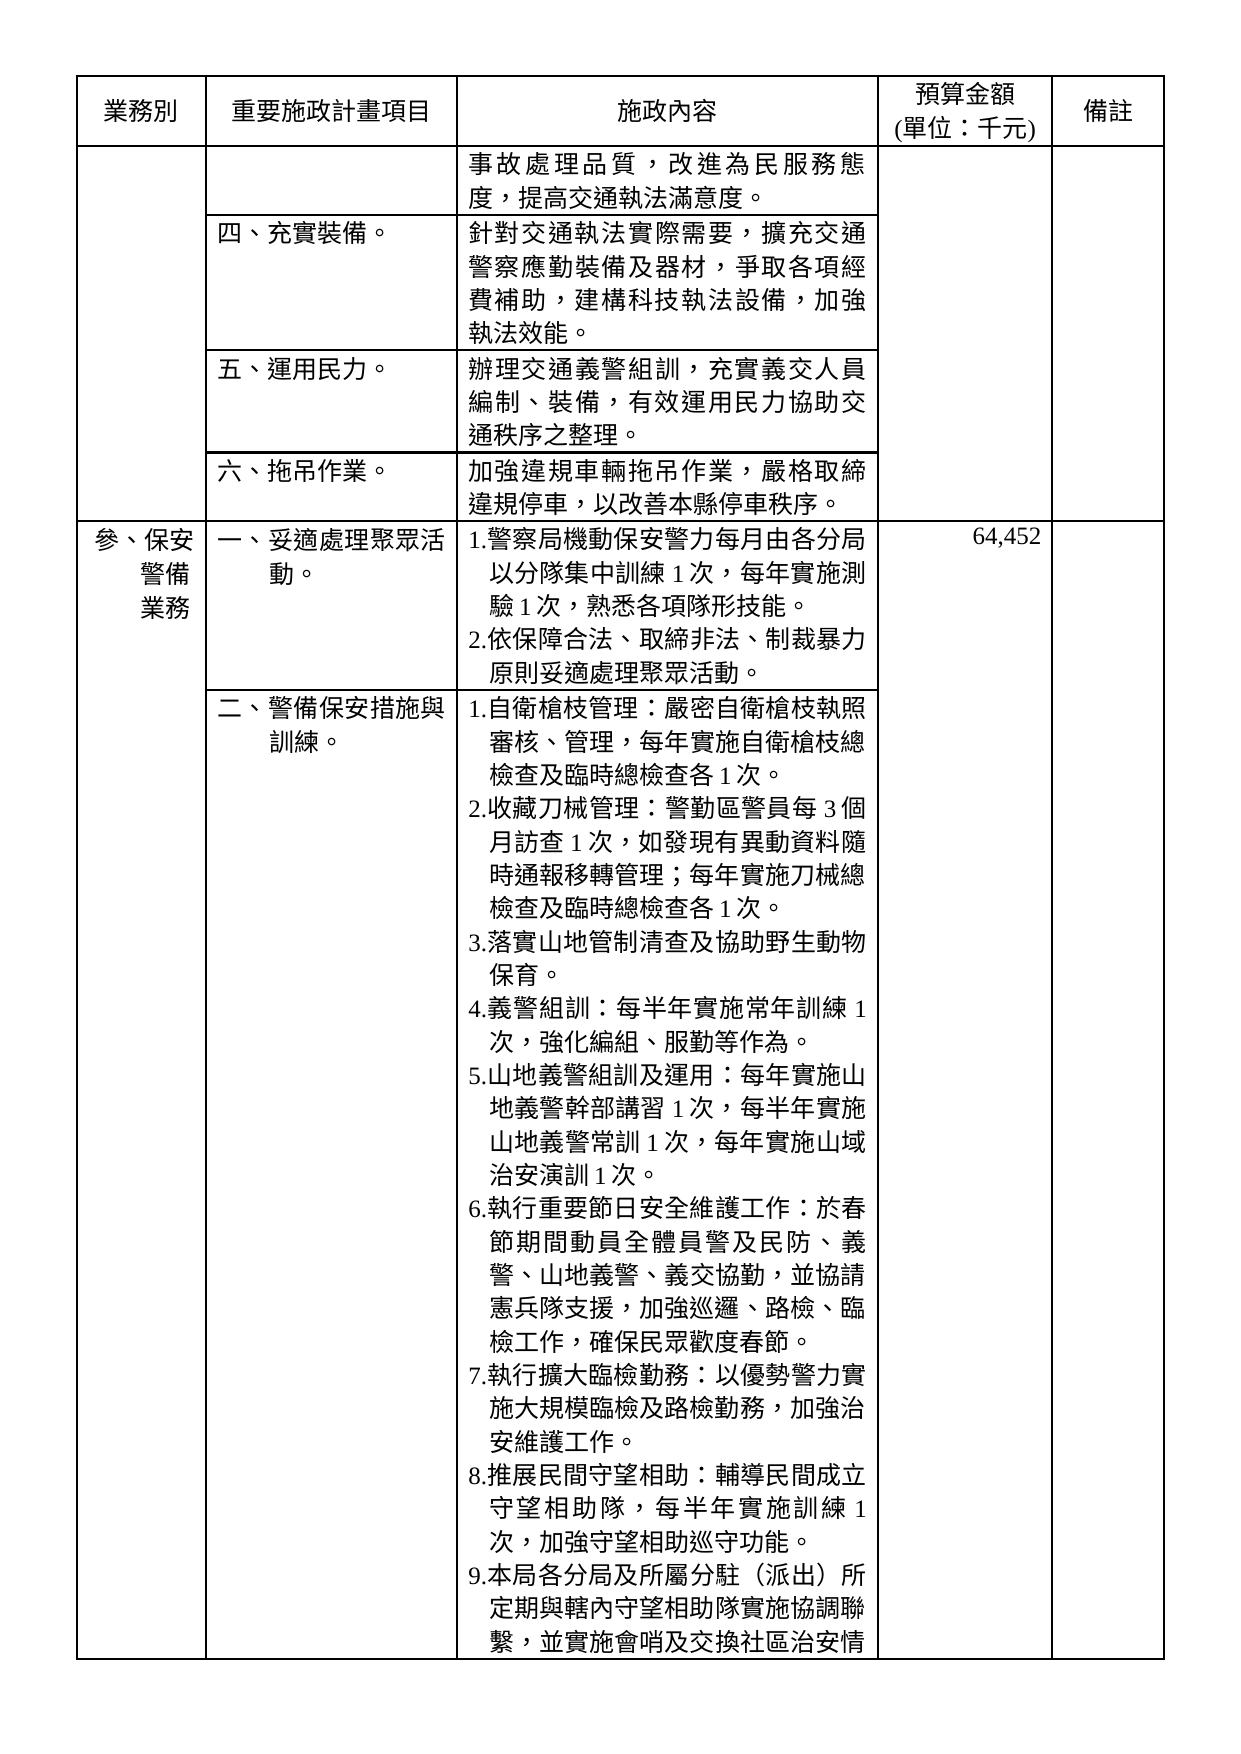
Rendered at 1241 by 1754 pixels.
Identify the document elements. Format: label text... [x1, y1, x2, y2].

table_cell 1.自衛槍枝管理：嚴密自衛槍枝執照審核、管理，每年實施自衛槍枝總檢查及臨時總檢查各1次。 2.收藏刀械管理：警勤區警員每3個月訪查1次，如發現有異動資料隨時通報移轉管理；每年實施刀械總檢查及臨時總檢查各1次。 3.落實山地管制清查及協助野生動物保育。 4.義警組訓：每半年實施常年訓練1次，強化編組、服勤等作為。 5.山地義警組訓及運用：每年實施山地義警幹部講習1次，每半年實施山地義警常訓1次，每年實施山域治安演訓1次。 6.執行重要節日安全維護工作：於春節期間動員全體員警及民防、義警、山地義警、義交協勤，並協請憲兵隊支援，加強巡邏、路檢、臨檢工作，確保民眾歡度春節。 7.執行擴大臨檢勤務：以優勢警力實施大規模臨檢及路檢勤務，加強治安維護工作。 8.推展民間守望相助：輔導民間成立守望相助隊，每半年實施訓練1次，加強守望相助巡守功能。 9.本局各分局及所屬分駐（派出）所定期與轄內守望相助隊實施協調聯 繫，並實施會哨及交換社區治安情 [458, 691, 877, 1658]
table_cell 六、拖吊作業。 [207, 454, 456, 520]
table_header 業務別 [78, 77, 205, 145]
table_cell [1053, 522, 1163, 1658]
table_cell [879, 147, 1051, 520]
table_header 備註 [1053, 77, 1163, 145]
table_cell 辦理交通義警組訓，充實義交人員編制、裝備，有效運用民力協助交通秩序之整理。 [458, 351, 877, 451]
table_cell 五、運用民力。 [207, 351, 456, 451]
table_cell [78, 147, 205, 520]
table_cell 二、警備保安措施與訓練。 [207, 691, 456, 1658]
table_cell 保安警備業務 [78, 522, 205, 1658]
table_cell 四、充實裝備。 [207, 216, 456, 349]
table_header 施政內容 [458, 77, 877, 145]
table_header 預算金額 (單位：千元) [879, 77, 1051, 145]
table_cell [1053, 147, 1163, 520]
table_header 重要施政計畫項目 [207, 77, 456, 145]
table_cell 64,452 [879, 522, 1051, 1658]
table_cell 事故處理品質，改進為民服務態度，提高交通執法滿意度。 [458, 147, 877, 214]
table_cell 針對交通執法實際需要，擴充交通警察應勤裝備及器材，爭取各項經費補助，建構科技執法設備，加強執法效能。 [458, 216, 877, 349]
table_cell 加強違規車輛拖吊作業，嚴格取締違規停車，以改善本縣停車秩序。 [458, 454, 877, 520]
table_cell [207, 147, 456, 214]
table_cell 1.警察局機動保安警力每月由各分局以分隊集中訓練1次，每年實施測驗1次，熟悉各項隊形技能。 2.依保障合法、取締非法、制裁暴力 原則妥適處理聚眾活動。 [458, 522, 877, 689]
table_cell 一、妥適處理聚眾活動。 [207, 522, 456, 689]
